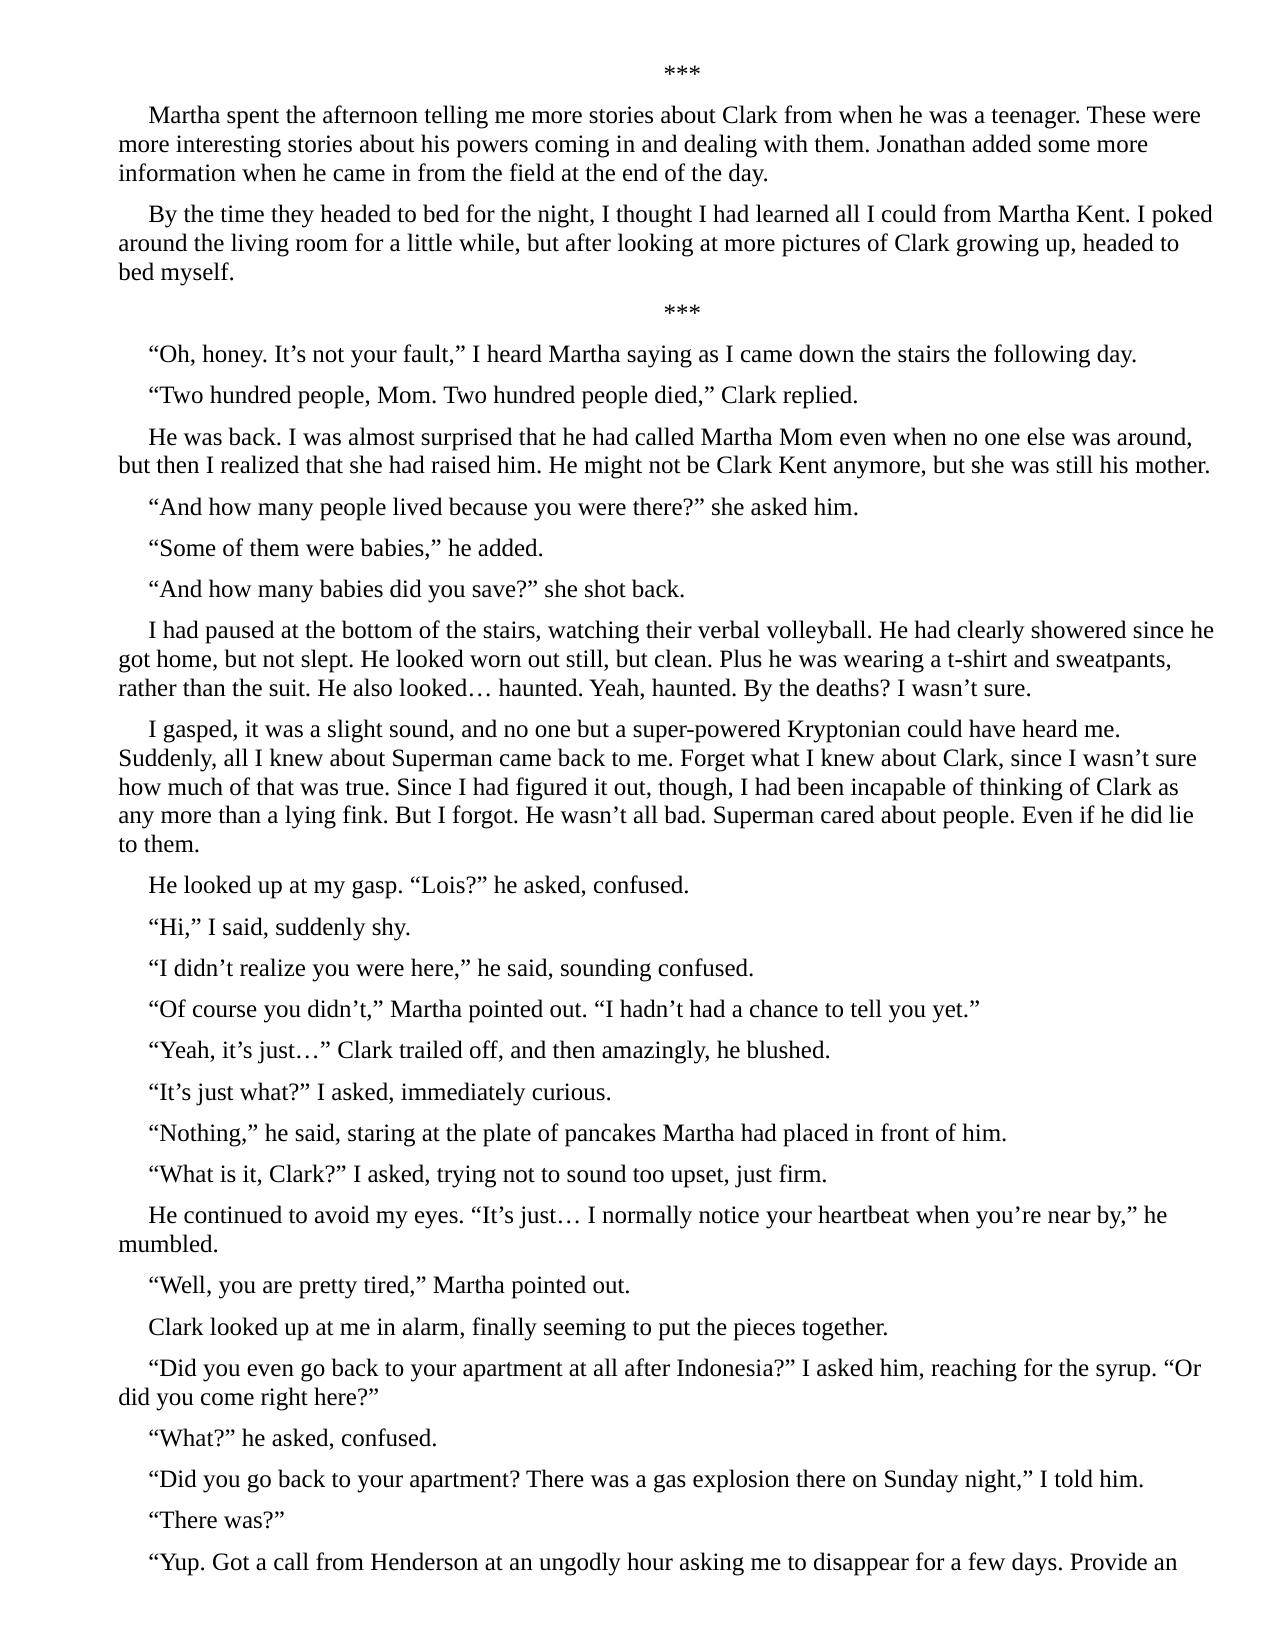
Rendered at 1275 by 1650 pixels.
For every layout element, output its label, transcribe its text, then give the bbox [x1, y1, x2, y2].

text By the time they headed to bed for the night, I thought I had learned all I could from Martha Kent. I poked around the living room for a little while, but after looking at more pictures of Clark growing up, headed to bed myself. [118, 199, 1216, 285]
text “And how many babies did you save?” she shot back. [118, 574, 1216, 603]
text “What is it, Clark?” I asked, trying not to sound too upset, just firm. [118, 1159, 1216, 1188]
text “Nothing,” he said, staring at the plate of pancakes Martha had placed in front of him. [118, 1118, 1216, 1147]
text He continued to avoid my eyes. “It’s just… I normally notice your heartbeat when you’re near by,” he mumbled. [118, 1200, 1216, 1258]
text “Yeah, it’s just…” Clark trailed off, and then amazingly, he blushed. [118, 1035, 1216, 1064]
text “Oh, honey. It’s not your fault,” I heard Martha saying as I came down the stairs the following day. [118, 339, 1216, 368]
text “Yup. Got a call from Henderson at an ungodly hour asking me to disappear for a few days. Provide an [118, 1547, 1216, 1575]
text “Of course you didn’t,” Martha pointed out. “I hadn’t had a chance to tell you yet.” [118, 994, 1216, 1023]
text “There was?” [118, 1505, 1216, 1534]
text “And how many people lived because you were there?” she asked him. [118, 492, 1216, 520]
text “Did you even go back to your apartment at all after Indonesia?” I asked him, reaching for the syrup. “Or did you come right here?” [118, 1353, 1216, 1410]
text “Two hundred people, Mom. Two hundred people died,” Clark replied. [118, 380, 1216, 409]
text “I didn’t realize you were here,” he said, sounding confused. [118, 953, 1216, 982]
text “What?” he asked, confused. [118, 1423, 1216, 1452]
text “Hi,” I said, suddenly shy. [118, 912, 1216, 940]
text He was back. I was almost surprised that he had called Martha Mom even when no one else was around, but then I realized that she had raised him. He might not be Clark Kent anymore, but she was still his mother. [118, 422, 1216, 479]
text “Some of them were babies,” he added. [118, 533, 1216, 562]
text I had paused at the bottom of the stairs, watching their verbal volleyball. He had clearly showered since he got home, but not slept. He looked worn out still, but clean. Plus he was wearing a t-shirt and sweatpants, rather than the suit. He also looked… haunted. Yeah, haunted. By the deaths? I wasn’t sure. [118, 615, 1216, 702]
text *** [118, 298, 1216, 327]
text I gasped, it was a slight sound, and no one but a super-powered Kryptonian could have heard me. Suddenly, all I knew about Superman came back to me. Forget what I knew about Clark, since I wasn’t sure how much of that was true. Since I had figured it out, though, I had been incapable of thinking of Clark as any more than a lying fink. But I forgot. He wasn’t all bad. Superman cared about people. Even if he did lie to them. [118, 714, 1216, 858]
text Clark looked up at me in alarm, finally seeming to put the pieces together. [118, 1312, 1216, 1340]
text *** [118, 59, 1216, 88]
text “Well, you are pretty tired,” Martha pointed out. [118, 1270, 1216, 1299]
text “It’s just what?” I asked, immediately curious. [118, 1077, 1216, 1105]
text “Did you go back to your apartment? There was a gas explosion there on Sunday night,” I told him. [118, 1464, 1216, 1493]
text Martha spent the afternoon telling me more stories about Clark from when he was a teenager. These were more interesting stories about his powers coming in and dealing with them. Jonathan added some more information when he came in from the field at the end of the day. [118, 100, 1216, 187]
text He looked up at my gasp. “Lois?” he asked, confused. [118, 870, 1216, 899]
